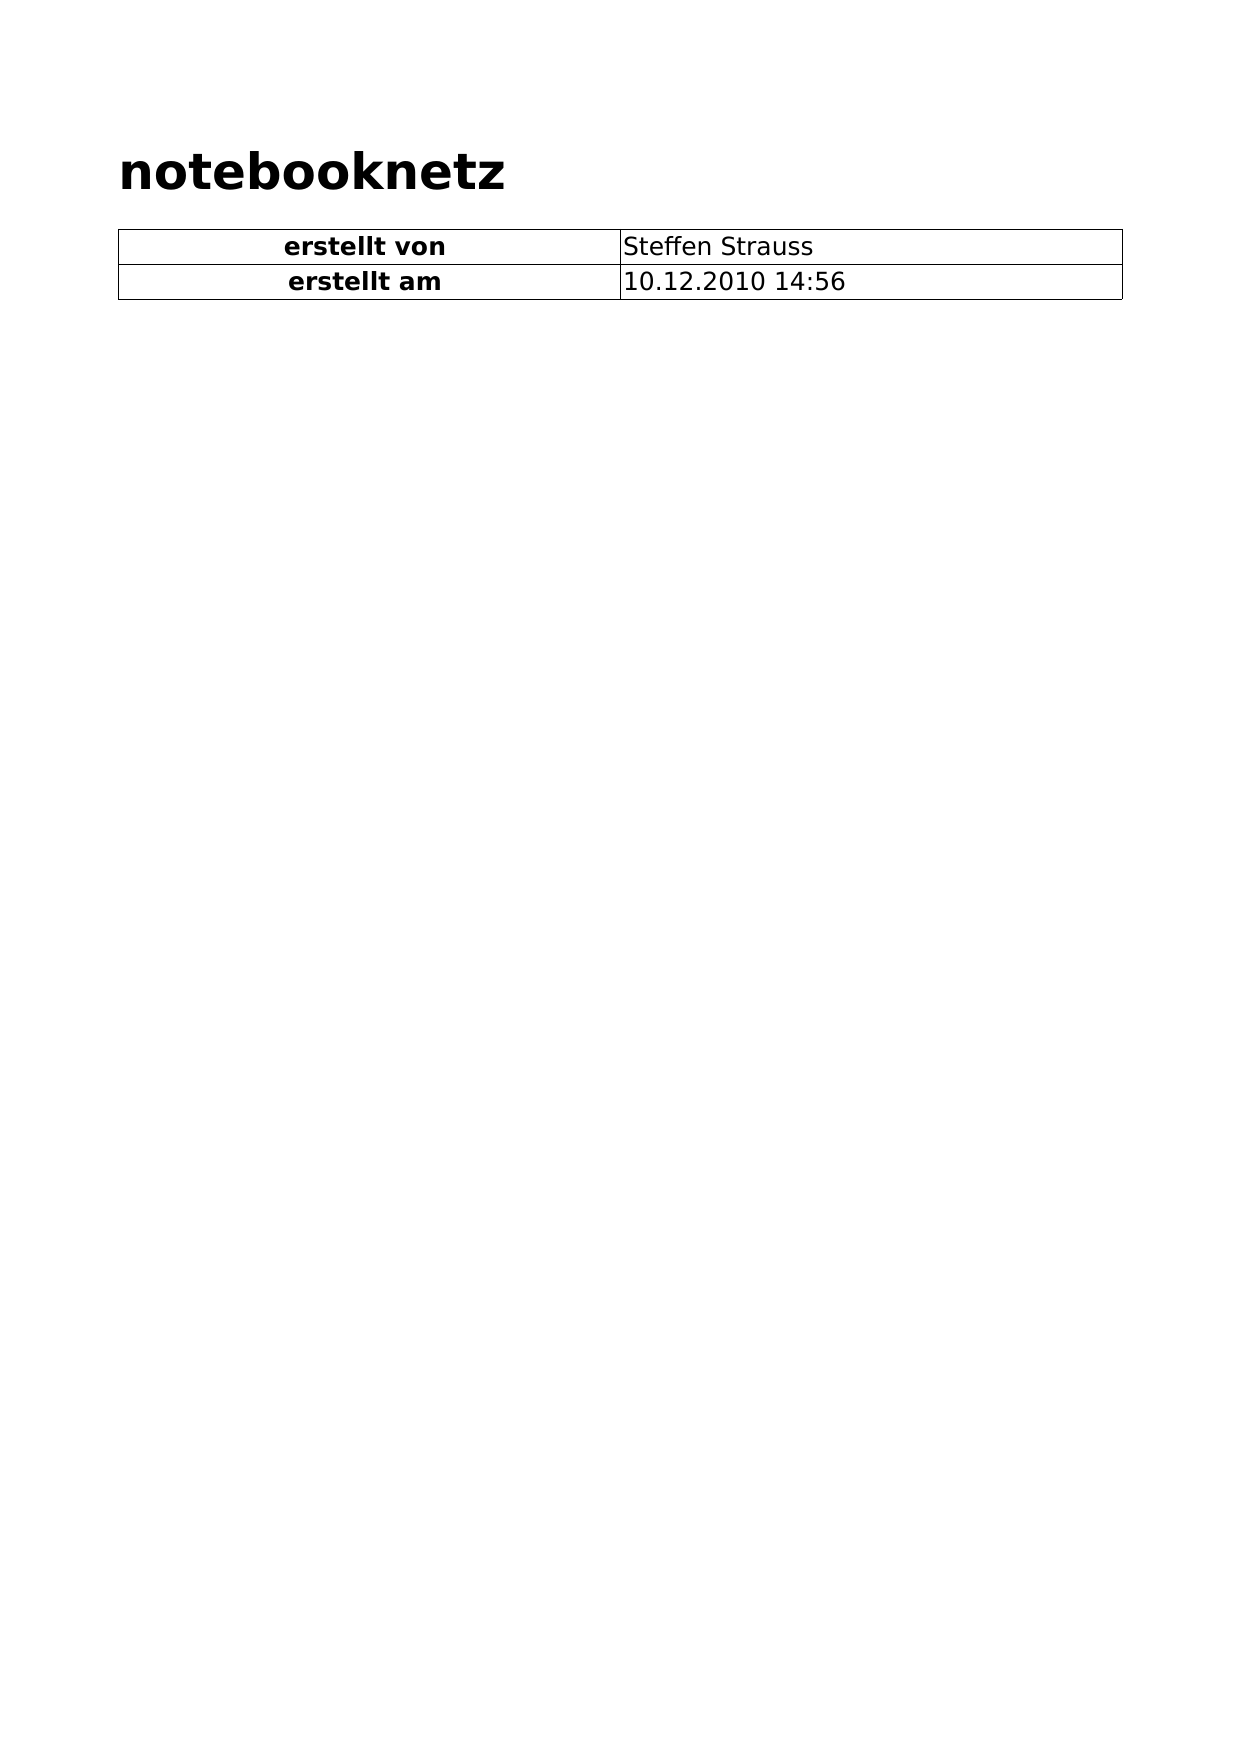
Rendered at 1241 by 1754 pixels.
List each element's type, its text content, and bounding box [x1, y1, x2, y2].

table_cell erstellt am [119, 265, 620, 299]
table_header Steffen Strauss [621, 230, 1122, 264]
table_header erstellt von [119, 230, 620, 264]
subtitle notebooknetz [118, 143, 1122, 201]
table_cell 10.12.2010 14:56 [621, 265, 1122, 299]
